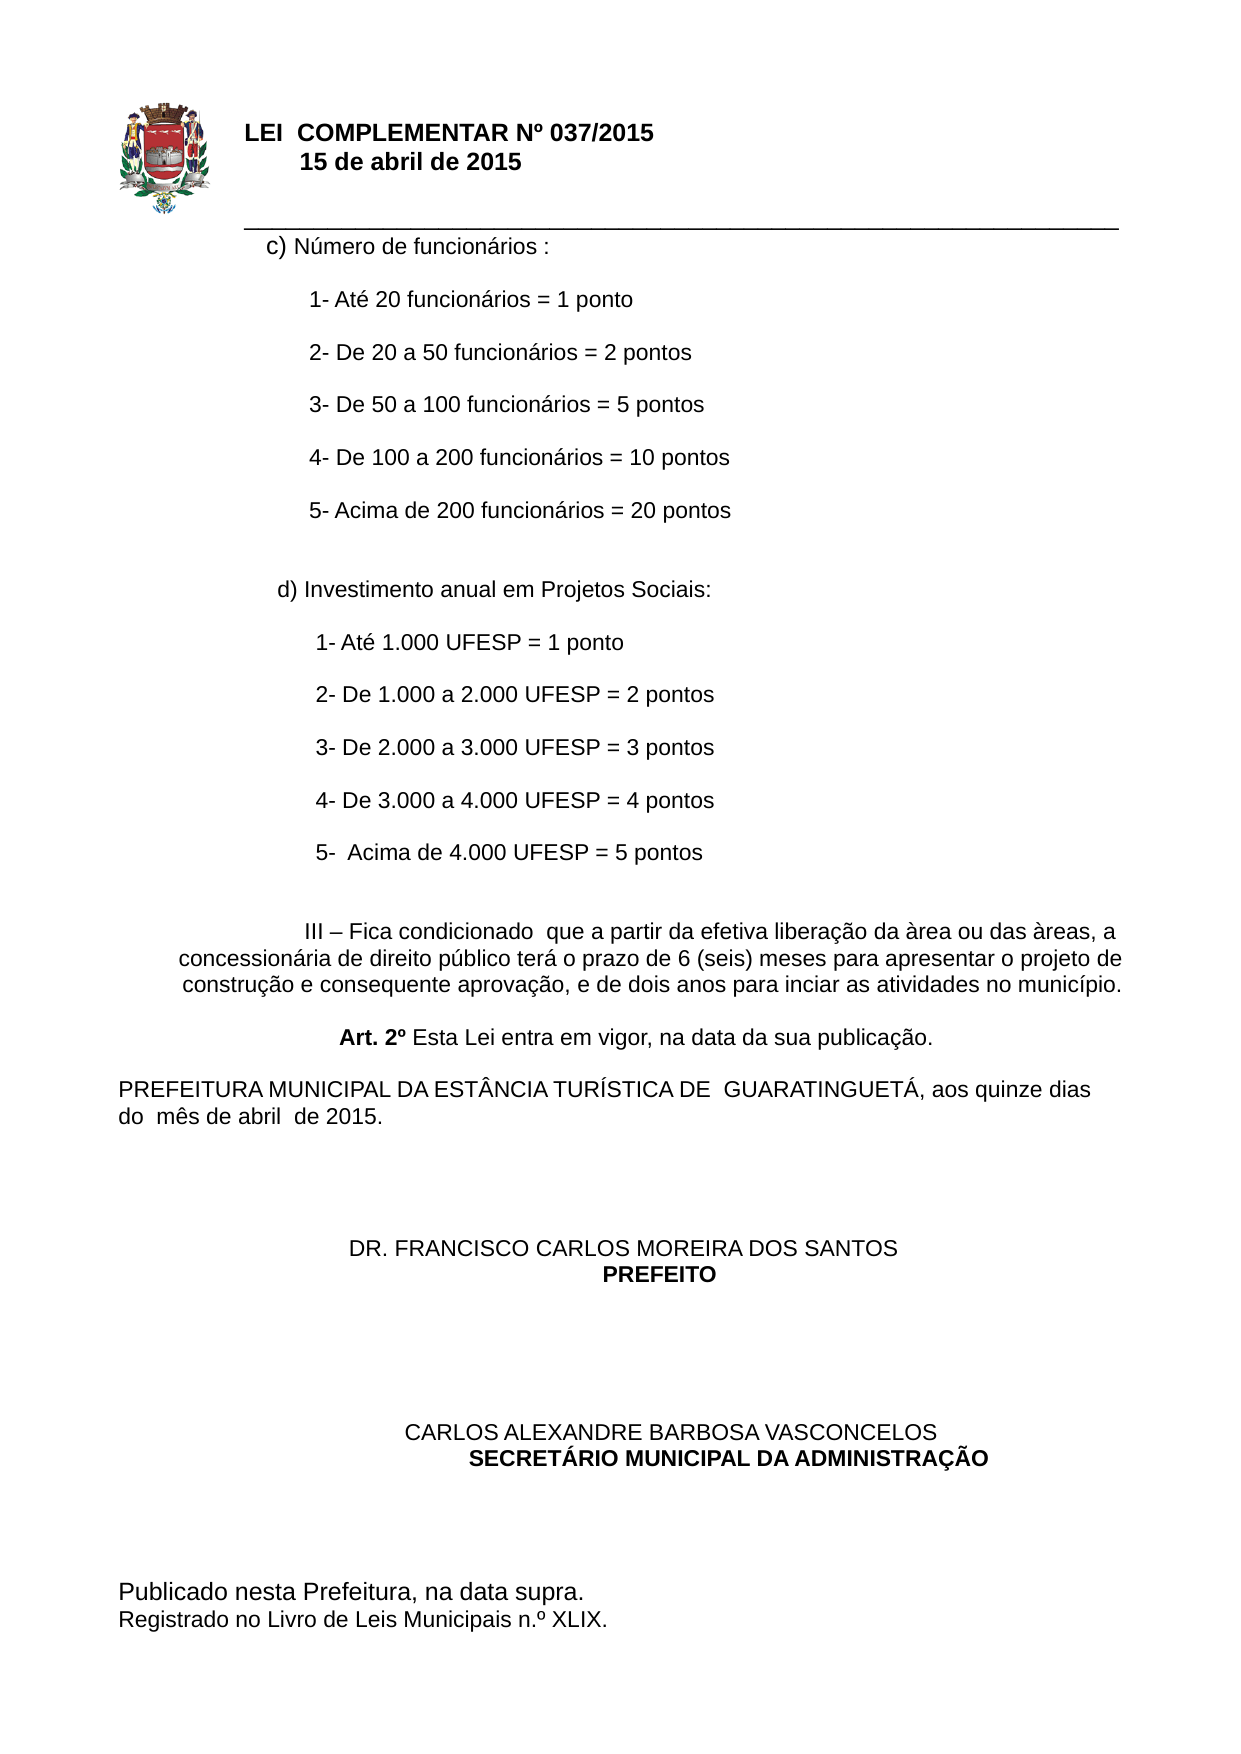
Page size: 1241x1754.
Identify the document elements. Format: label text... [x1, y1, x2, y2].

text 1- Até 1.000 UFESP = 1 ponto [118, 628, 1122, 655]
text 15 de abril de 2015 [245, 147, 1122, 176]
text III – Fica condicionado que a partir da efetiva liberação da àrea ou das àreas, a [118, 918, 1122, 945]
text Registrado no Livro de Leis Municipais n.º XLIX. [118, 1606, 1122, 1632]
text d) Investimento anual em Projetos Sociais: [118, 576, 1122, 602]
text PREFEITURA MUNICIPAL DA ESTÂNCIA TURÍSTICA DE GUARATINGUETÁ, aos quinze dias do mês de abril de 2015. [118, 1076, 1122, 1129]
text SECRETÁRIO MUNICIPAL DA ADMINISTRAÇÃO [118, 1445, 1122, 1472]
text Publicado nesta Prefeitura, na data supra. [118, 1577, 1122, 1606]
text 5- Acima de 200 funcionários = 20 pontos [118, 497, 1122, 523]
text 2- De 1.000 a 2.000 UFESP = 2 pontos [118, 681, 1122, 707]
text 4- De 3.000 a 4.000 UFESP = 4 pontos [118, 787, 1122, 813]
text 2- De 20 a 50 funcionários = 2 pontos [118, 338, 1122, 365]
text Art. 2º Esta Lei entra em vigor, na data da sua publicação. [118, 1024, 1122, 1050]
text _______________________________________________________________ c) Número de funcionários : [118, 202, 1122, 259]
text LEI COMPLEMENTAR Nº 037/2015 [245, 118, 1122, 147]
text 3- De 50 a 100 funcionários = 5 pontos [118, 391, 1122, 418]
picture [84, 100, 245, 217]
text PREFEITO [118, 1261, 1122, 1287]
text 5- Acima de 4.000 UFESP = 5 pontos [118, 839, 1122, 866]
text DR. FRANCISCO CARLOS MOREIRA DOS SANTOS [118, 1234, 1122, 1261]
text concessionária de direito público terá o prazo de 6 (seis) meses para apresentar o projeto de construção e consequente aprovação, e de dois anos para inciar as atividades no município. [118, 945, 1122, 997]
text CARLOS ALEXANDRE BARBOSA VASCONCELOS [118, 1419, 1122, 1445]
text 4- De 100 a 200 funcionários = 10 pontos [118, 444, 1122, 470]
text 1- Até 20 funcionários = 1 ponto [118, 286, 1122, 312]
text 3- De 2.000 a 3.000 UFESP = 3 pontos [118, 734, 1122, 760]
